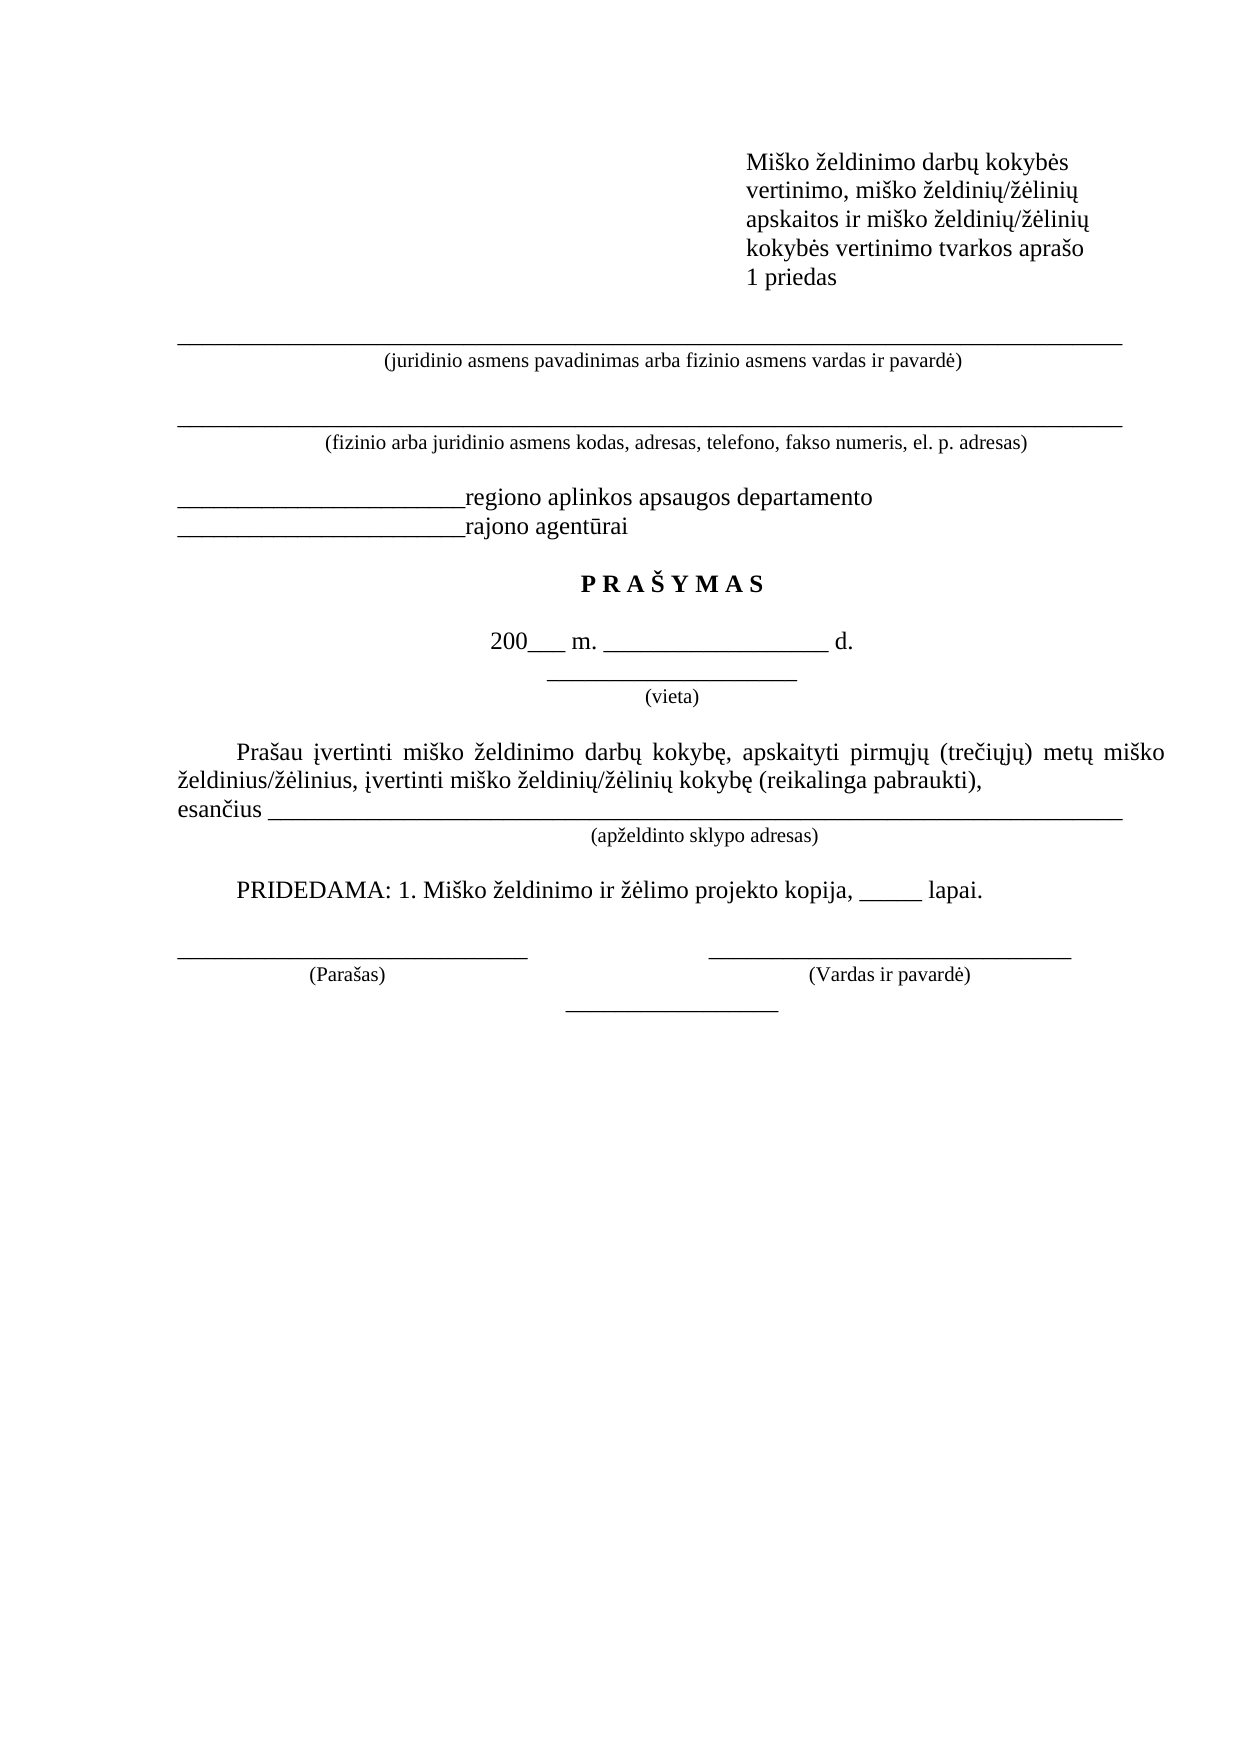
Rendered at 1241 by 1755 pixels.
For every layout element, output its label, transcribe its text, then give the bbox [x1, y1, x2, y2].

text 1 priedas [746, 262, 1166, 291]
text (fizinio arba juridinio asmens kodas, adresas, telefono, fakso numeris, el. p. adresas) [177, 430, 1166, 454]
text PRAŠYMAS [177, 569, 1166, 597]
text _ regiono aplinkos apsaugos departamento [177, 482, 1166, 511]
text Prašau įvertinti miško želdinimo darbų kokybę, apskaityti pirmųjų (trečiųjų) metų miško želdinius/žėlinius, įvertinti miško želdinių/žėlinių kokybę (reikalinga pabraukti), [177, 737, 1166, 794]
text (juridinio asmens pavadinimas arba fizinio asmens vardas ir pavardė) [177, 348, 1166, 372]
text (vieta) [177, 684, 1166, 708]
text (Parašas) (Vardas ir pavardė) [309, 962, 1166, 986]
text esančius [177, 794, 1166, 823]
text ____________________ [177, 655, 1166, 684]
text _ [177, 401, 1166, 430]
text _ rajono agentūrai [177, 511, 1166, 540]
text _ [177, 319, 1166, 348]
text 200___ m. __________________ d. [177, 626, 1166, 655]
text ____________________________ _____________________________ [177, 933, 1166, 962]
text Miško želdinimo darbų kokybės vertinimo, miško želdinių/žėlinių apskaitos ir miško želdinių/žėlinių kokybės vertinimo tvarkos aprašo [746, 147, 1166, 262]
text PRIDEDAMA: 1. Miško želdinimo ir žėlimo projekto kopija, _____ lapai. [177, 876, 1166, 904]
text _________________ [177, 986, 1166, 1015]
text (apželdinto sklypo adresas) [265, 823, 1166, 847]
